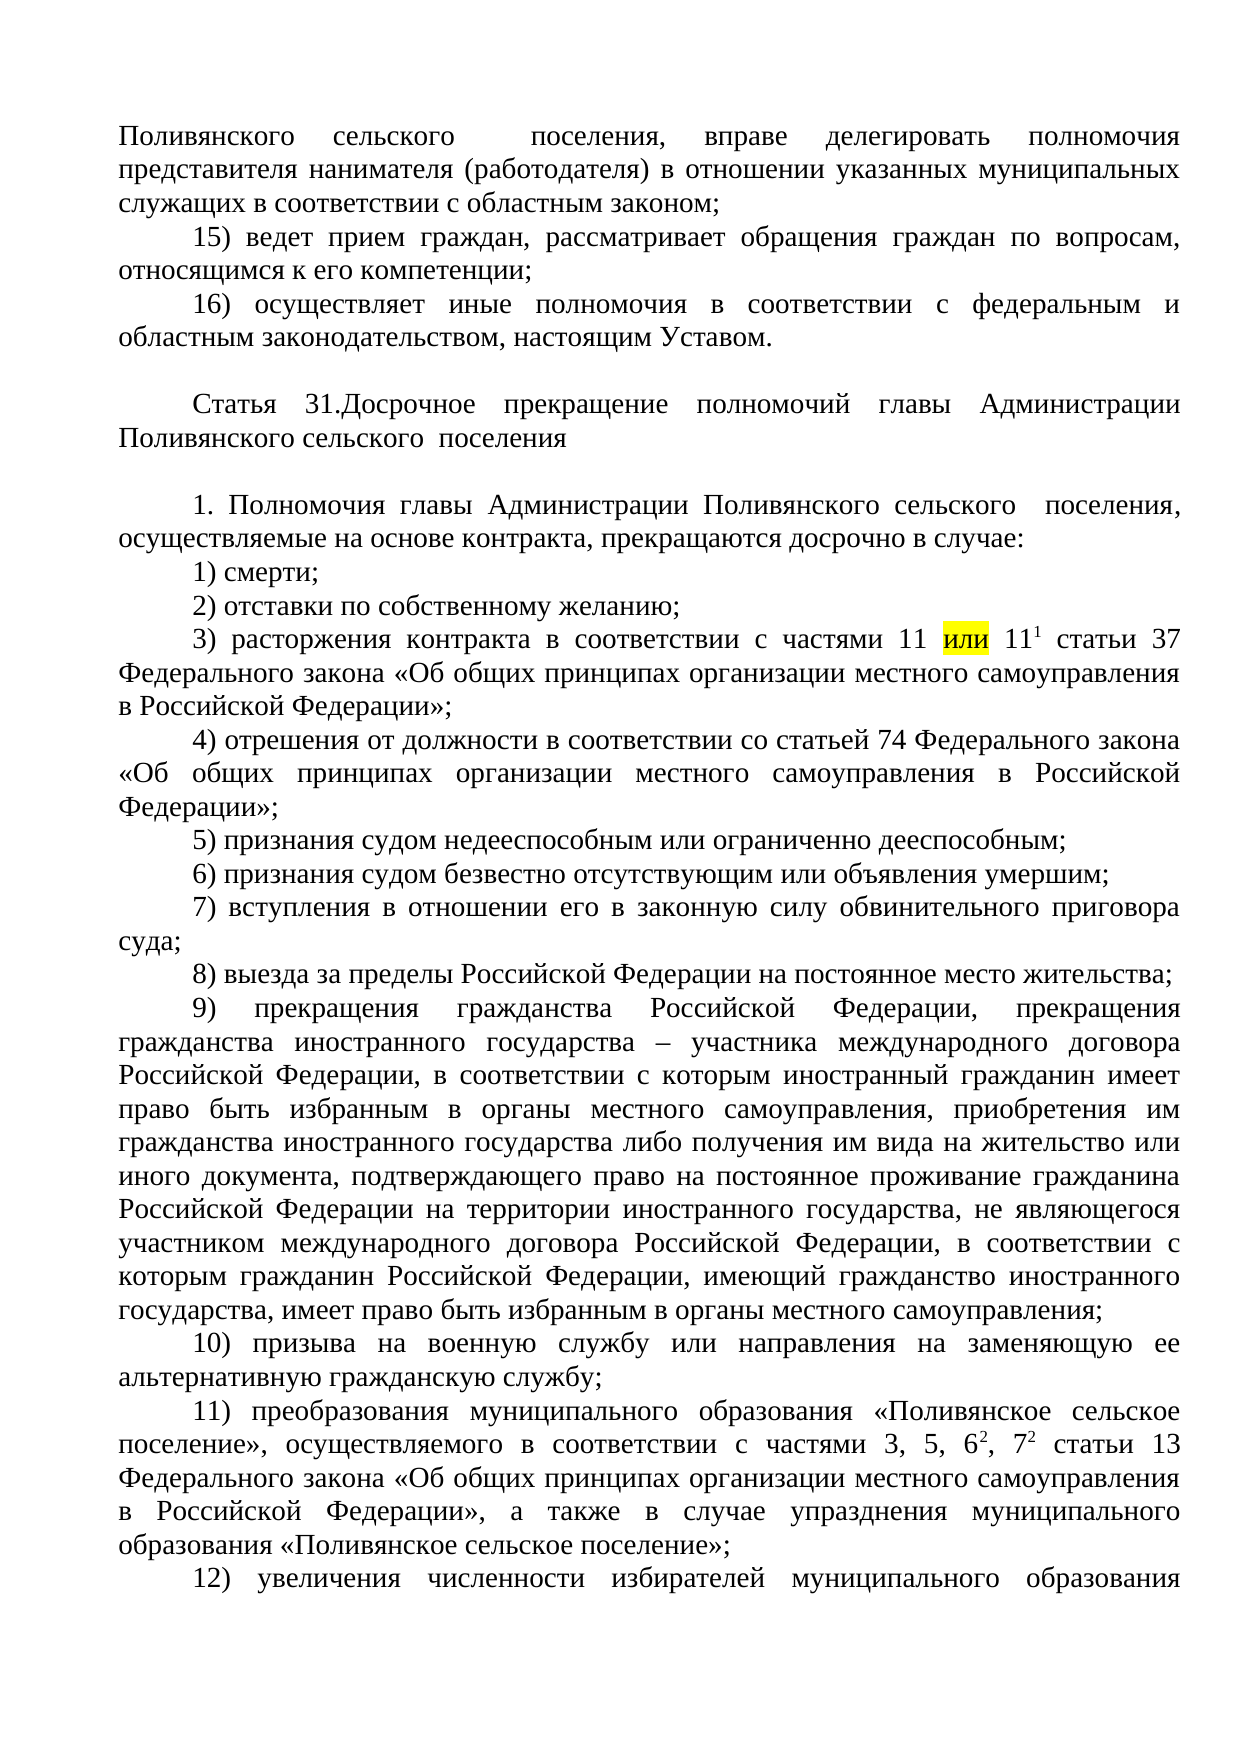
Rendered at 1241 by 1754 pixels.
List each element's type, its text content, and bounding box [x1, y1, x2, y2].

subtitle 15) ведет прием граждан, рассматривает обращения граждан по вопросам, относящимся к его компетенции; [118, 219, 1181, 286]
text 10) призыва на военную службу или направления на заменяющую ее альтернативную гражданскую службу; [118, 1326, 1181, 1393]
text 9) прекращения гражданства Российской Федерации, прекращения гражданства иностранного государства – участника международного договора Российской Федерации, в соответствии с которым иностранный гражданин имеет право быть избранным в органы местного самоуправления, приобретения им гражданства иностранного государства либо получения им вида на жительство или иного документа, подтверждающего право на постоянное проживание гражданина Российской Федерации на территории иностранного государства, не являющегося участником международного договора Российской Федерации, в соответствии с которым гражданин Российской Федерации, имеющий гражданство иностранного государства, имеет право быть избранным в органы местного самоуправления; [118, 990, 1181, 1326]
text 7) вступления в отношении его в законную силу обвинительного приговора суда; [118, 889, 1181, 957]
text 5) признания судом недееспособным или ограниченно дееспособным; [118, 822, 1181, 856]
text 1) смерти; [118, 554, 1181, 588]
text 3) расторжения контракта в соответствии с частями 11 или 111 статьи 37 Федерального закона «Об общих принципах организации местного самоуправления в Российской Федерации»; [118, 621, 1181, 722]
text 4) отрешения от должности в соответствии со статьей 74 Федерального закона «Об общих принципах организации местного самоуправления в Российской Федерации»; [118, 722, 1181, 822]
subtitle 16) осуществляет иные полномочия в соответствии с федеральным и областным законодательством, настоящим Уставом. [118, 286, 1181, 353]
text 2) отставки по собственному желанию; [118, 588, 1181, 621]
text 1. Полномочия главы Администрации Поливянского сельского поселения, осуществляемые на основе контракта, прекращаются досрочно в случае: [118, 487, 1181, 554]
text 8) выезда за пределы Российской Федерации на постоянное место жительства; [118, 957, 1181, 990]
subtitle Поливянского сельского поселения, вправе делегировать полномочия представителя нанимателя (работодателя) в отношении указанных муниципальных служащих в соответствии с областным законом; [118, 118, 1181, 219]
text 6) признания судом безвестно отсутствующим или объявления умершим; [118, 856, 1181, 889]
text 12) увеличения численности избирателей муниципального образования [118, 1560, 1181, 1594]
text 11) преобразования муниципального образования «Поливянское сельское поселение», осуществляемого в соответствии с частями 3, 5, 62, 72 статьи 13 Федерального закона «Об общих принципах организации местного самоуправления в Российской Федерации», а также в случае упразднения муниципального образования «Поливянское сельское поселение»; [118, 1393, 1181, 1560]
text Статья 31.Досрочное прекращение полномочий главы Администрации Поливянского сельского поселения [118, 386, 1181, 453]
